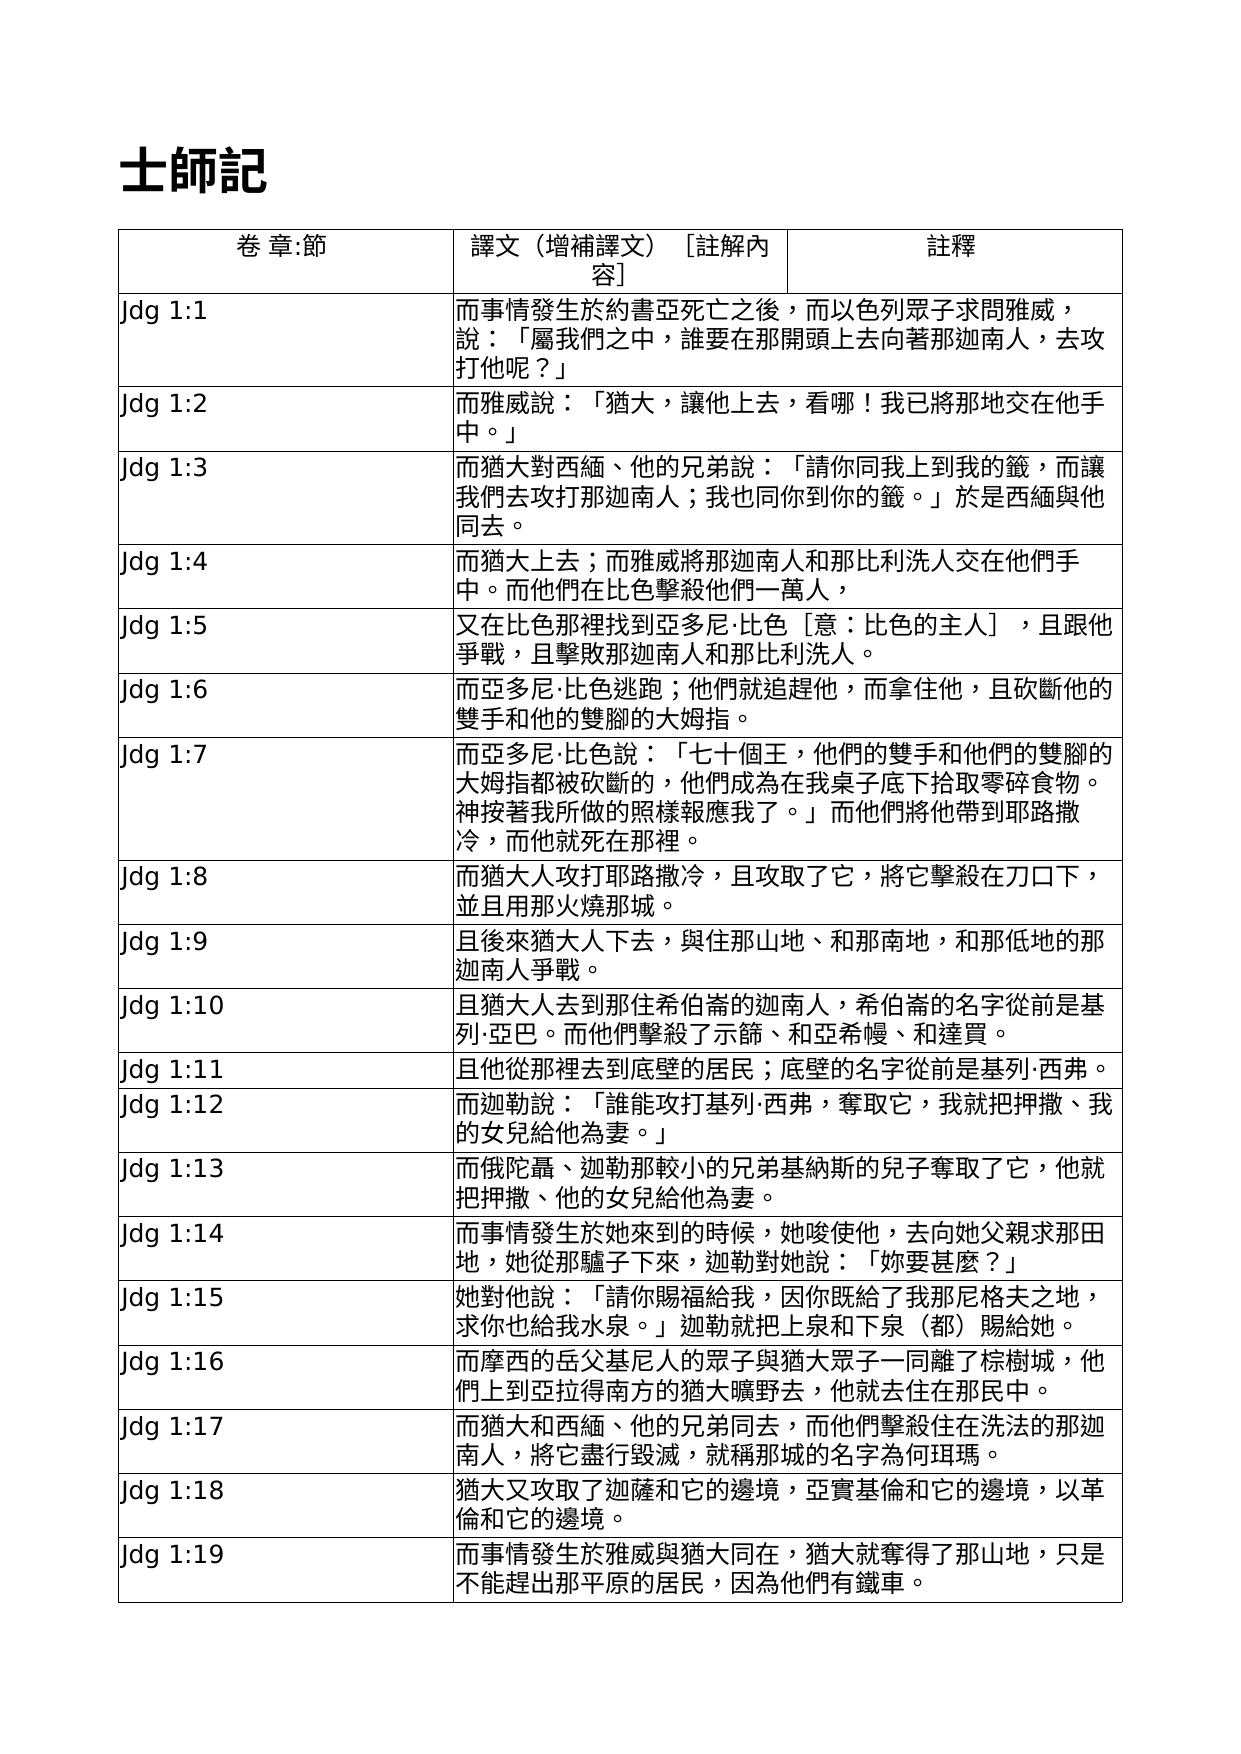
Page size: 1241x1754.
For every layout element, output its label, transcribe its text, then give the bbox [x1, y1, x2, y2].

table_cell 而猶大人攻打耶路撒冷，且攻取了它，將它擊殺在刀口下，並且用那火燒那城。 [454, 861, 1122, 924]
table_cell 而俄陀聶、迦勒那較小的兄弟基納斯的兒子奪取了它，他就把押撒、他的女兒給他為妻。 [454, 1153, 1122, 1216]
table_cell Jdg 1:3 [119, 452, 453, 544]
table_cell 且他從那裡去到底壁的居民；底壁的名字從前是基列·西弗。 [454, 1053, 1122, 1087]
table_cell Jdg 1:2 [119, 387, 453, 451]
table_cell Jdg 1:6 [119, 674, 453, 737]
subtitle 士師記 [118, 143, 1122, 201]
table_cell 而迦勒說：「誰能攻打基列·西弗，奪取它，我就把押撒、我的女兒給他為妻。」 [454, 1089, 1122, 1152]
table_cell Jdg 1:15 [119, 1281, 453, 1344]
table_cell 而猶大和西緬、他的兄弟同去，而他們擊殺住在洗法的那迦南人，將它盡行毀滅，就稱那城的名字為何珥瑪。 [454, 1410, 1122, 1473]
table_cell Jdg 1:10 [119, 989, 453, 1052]
table_cell 而雅威說：「猶大，讓他上去，看哪！我已將那地交在他手中。」 [454, 387, 1122, 451]
table_cell Jdg 1:8 [119, 861, 453, 924]
table_cell Jdg 1:17 [119, 1410, 453, 1473]
table_cell 而猶大對西緬、他的兄弟說：「請你同我上到我的籤，而讓我們去攻打那迦南人；我也同你到你的籤。」於是西緬與他同去。 [454, 452, 1122, 544]
table_cell Jdg 1:19 [119, 1538, 453, 1602]
table_cell Jdg 1:4 [119, 545, 453, 608]
table_cell 且猶大人去到那住希伯崙的迦南人，希伯崙的名字從前是基列·亞巴。而他們擊殺了示篩、和亞希幔、和達買。 [454, 989, 1122, 1052]
table_cell Jdg 1:11 [119, 1053, 453, 1087]
table_header 譯文（增補譯文）［註解內容］ [454, 230, 787, 293]
table_cell 又在比色那裡找到亞多尼·比色［意：比色的主人］，且跟他爭戰，且擊敗那迦南人和那比利洗人。 [454, 609, 1122, 673]
table_cell Jdg 1:12 [119, 1089, 453, 1152]
table_cell 猶大又攻取了迦薩和它的邊境，亞實基倫和它的邊境，以革倫和它的邊境。 [454, 1474, 1122, 1537]
table_cell Jdg 1:14 [119, 1217, 453, 1280]
table_cell 而摩西的岳父基尼人的眾子與猶大眾子一同離了棕樹城，他們上到亞拉得南方的猶大曠野去，他就去住在那民中。 [454, 1346, 1122, 1409]
table_cell 而亞多尼·比色逃跑；他們就追趕他，而拿住他，且砍斷他的雙手和他的雙腳的大姆指。 [454, 674, 1122, 737]
table_cell 她對他說：「請你賜福給我，因你既給了我那尼格夫之地，求你也給我水泉。」迦勒就把上泉和下泉（都）賜給她。 [454, 1281, 1122, 1344]
table_cell Jdg 1:5 [119, 609, 453, 673]
table_cell 而猶大上去；而雅威將那迦南人和那比利洗人交在他們手中。而他們在比色擊殺他們一萬人， [454, 545, 1122, 608]
table_cell 而事情發生於雅威與猶大同在，猶大就奪得了那山地，只是不能趕出那平原的居民，因為他們有鐵車。 [454, 1538, 1122, 1602]
table_cell Jdg 1:18 [119, 1474, 453, 1537]
table_cell Jdg 1:7 [119, 738, 453, 859]
table_cell 而事情發生於約書亞死亡之後，而以色列眾子求問雅威，說：「屬我們之中，誰要在那開頭上去向著那迦南人，去攻打他呢？」 [454, 294, 1122, 386]
table_cell 而亞多尼·比色說：「七十個王，他們的雙手和他們的雙腳的大姆指都被砍斷的，他們成為在我桌子底下拾取零碎食物。神按著我所做的照樣報應我了。」而他們將他帶到耶路撒冷，而他就死在那裡。 [454, 738, 1122, 859]
table_header 註釋 [788, 230, 1122, 293]
table_cell 且後來猶大人下去，與住那山地、和那南地，和那低地的那迦南人爭戰。 [454, 925, 1122, 988]
table_header 卷 章:節 [119, 230, 453, 293]
table_cell Jdg 1:16 [119, 1346, 453, 1409]
table_cell 而事情發生於她來到的時候，她唆使他，去向她父親求那田地，她從那驢子下來，迦勒對她說：「妳要甚麼？」 [454, 1217, 1122, 1280]
table_cell Jdg 1:9 [119, 925, 453, 988]
table_cell Jdg 1:13 [119, 1153, 453, 1216]
table_cell Jdg 1:1 [119, 294, 453, 386]
